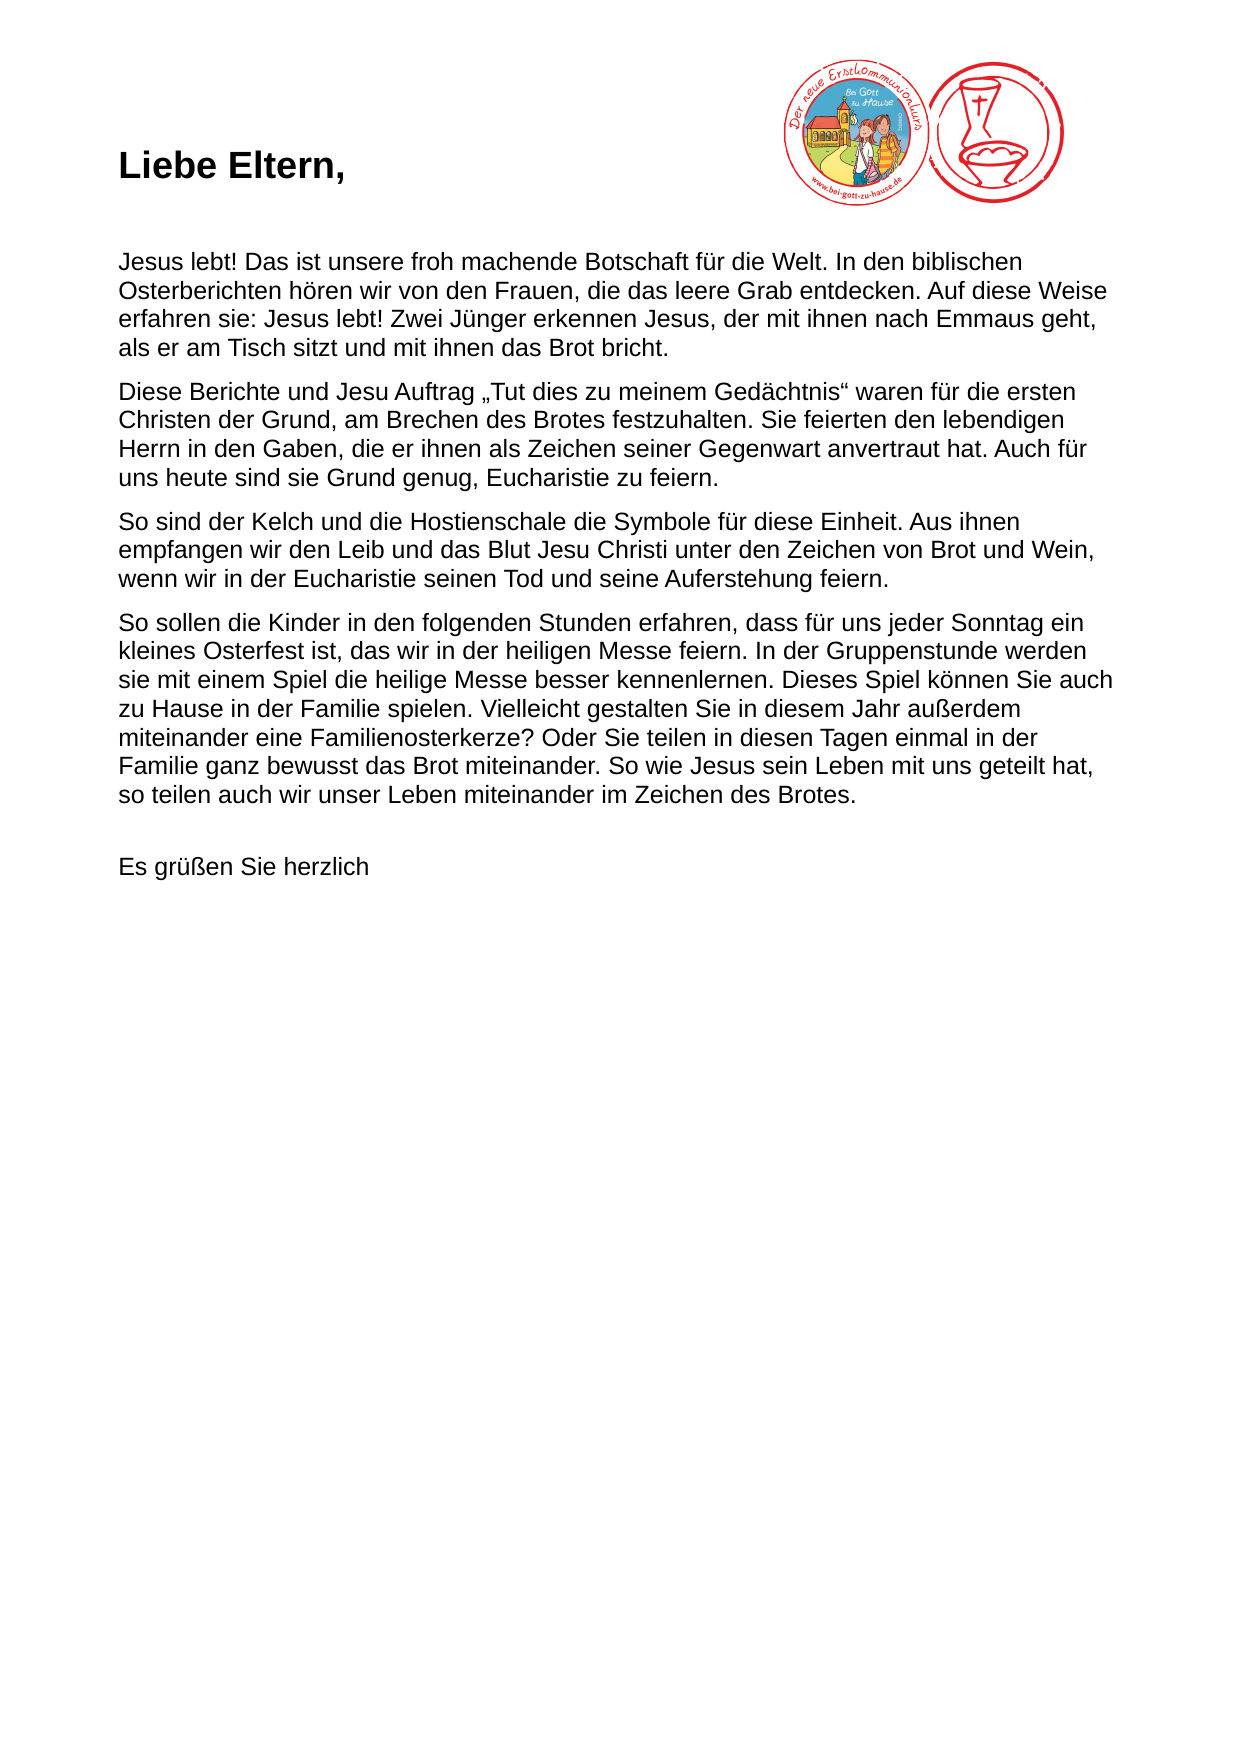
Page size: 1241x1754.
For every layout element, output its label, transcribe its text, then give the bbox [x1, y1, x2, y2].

text So sind der Kelch und die Hostienschale die Symbole für diese Einheit. Aus ihnen empfangen wir den Leib und das Blut Jesu Christi unter den Zeichen von Brot und Wein, wenn wir in der Eucharistie seinen Tod und seine Auferstehung feiern. [118, 506, 1122, 593]
text So sollen die Kinder in den folgenden Stunden erfahren, dass für uns jeder Sonntag ein kleines Osterfest ist, das wir in der heiligen Messe feiern. In der Gruppenstunde werden sie mit einem Spiel die heilige Messe besser kennenlernen. Dieses Spiel können Sie auch zu Hause in der Familie spielen. Vielleicht gestalten Sie in diesem Jahr außerdem miteinander eine Familienosterkerze? Oder Sie teilen in diesen Tagen einmal in der Familie ganz bewusst das Brot miteinander. So wie Jesus sein Leben mit uns geteilt hat, so teilen auch wir unser Leben miteinander im Zeichen des Brotes. [118, 607, 1122, 809]
text Diese Berichte und Jesu Auftrag „Tut dies zu meinem Gedächtnis“ waren für die ersten Christen der Grund, am Brechen des Brotes festzuhalten. Sie feierten den lebendigen Herrn in den Gaben, die er ihnen als Zeichen seiner Gegenwart anvertraut hat. Auch für uns heute sind sie Grund genug, Eucharistie zu feiern. [118, 377, 1122, 492]
text Es grüßen Sie herzlich [118, 852, 1122, 881]
text Jesus lebt! Das ist unsere froh machende Botschaft für die Welt. In den biblischen Osterberichten hören wir von den Frauen, die das leere Grab entdecken. Auf diese Weise erfahren sie: Jesus lebt! Zwei Jünger erkennen Jesus, der mit ihnen nach Emmaus geht, als er am Tisch sitzt und mit ihnen das Brot bricht. [118, 247, 1122, 362]
picture [781, 56, 1106, 209]
subtitle Liebe Eltern, [118, 143, 781, 187]
